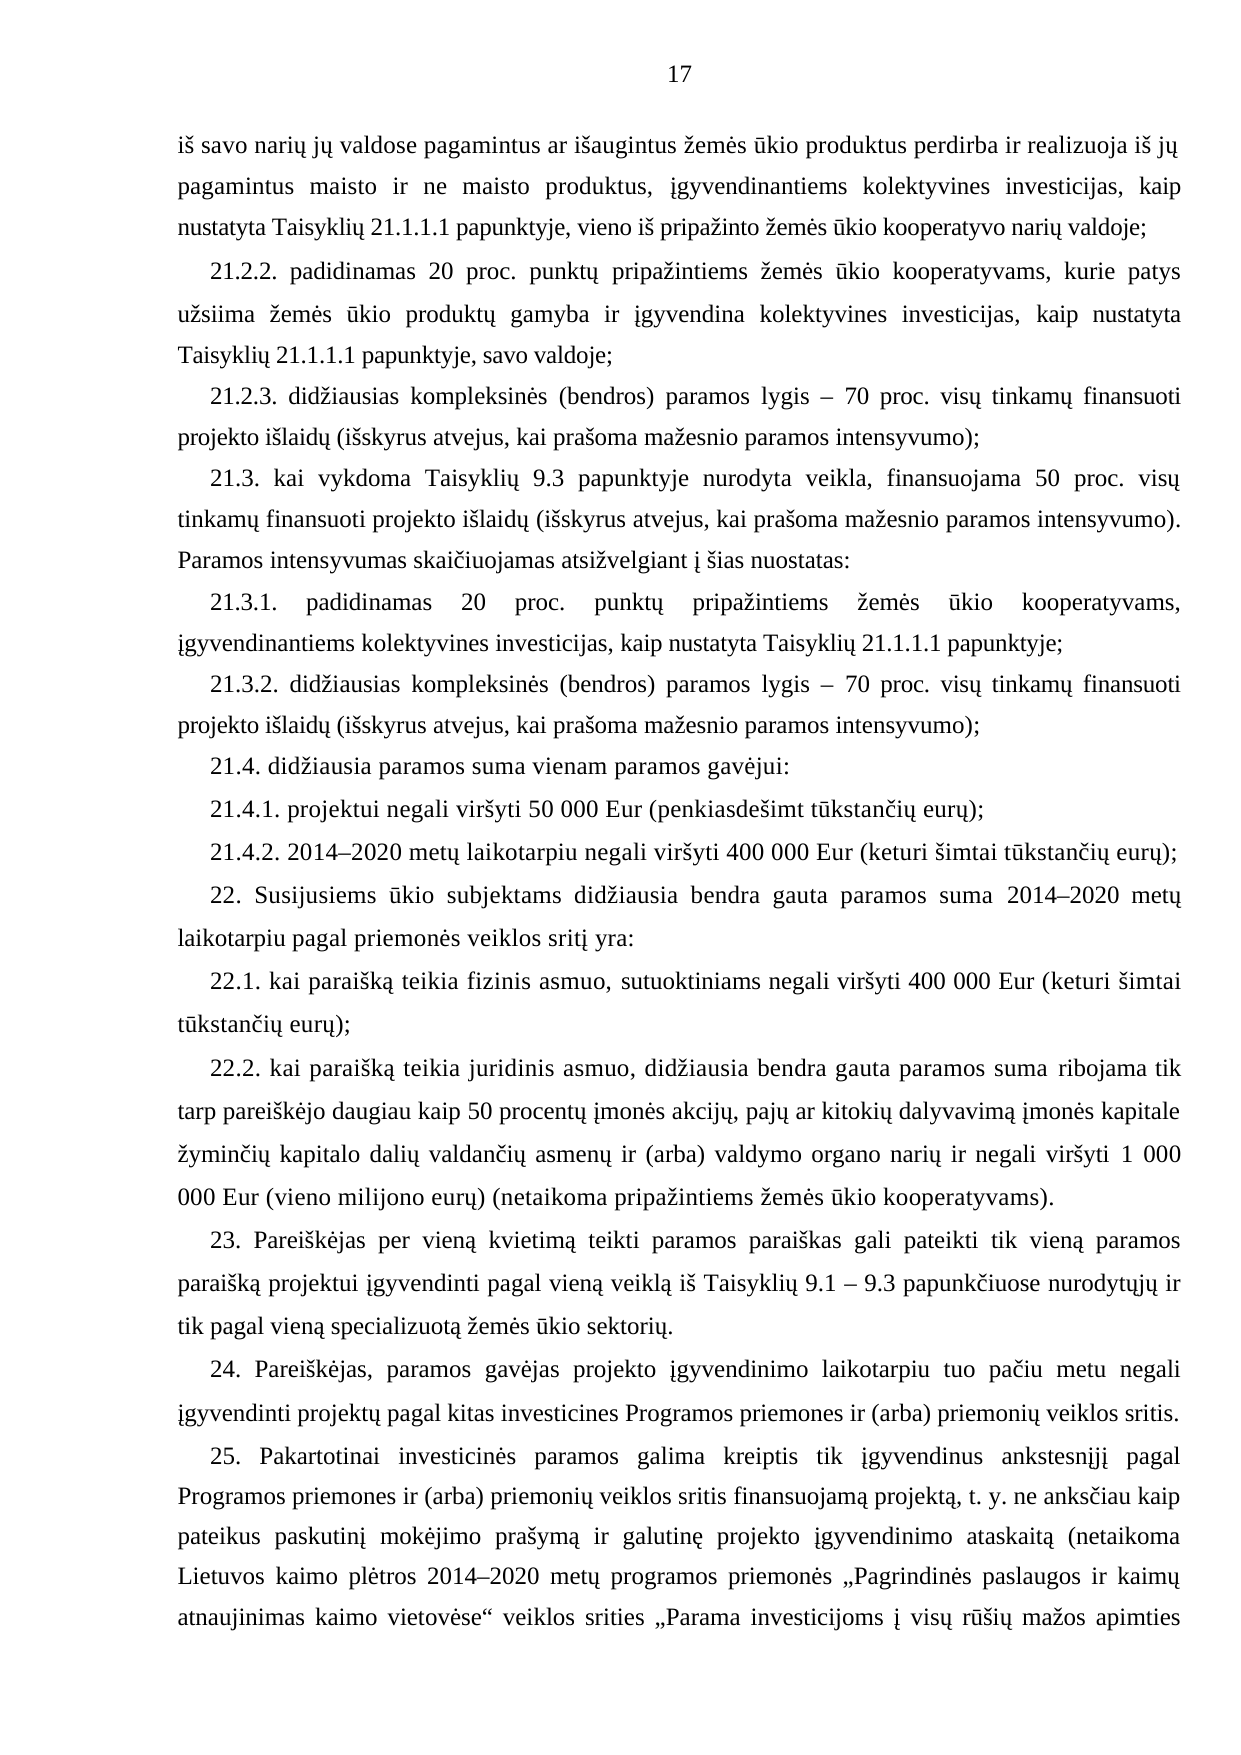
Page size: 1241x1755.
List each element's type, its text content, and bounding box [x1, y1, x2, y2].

text iš savo narių jų valdose pagamintus ar išaugintus žemės ūkio produktus perdirba ir realizuoja iš jų pagamintus maisto ir ne maisto produktus, įgyvendinantiems kolektyvines investicijas, kaip nustatyta Taisyklių 21.1.1.1 papunktyje, vieno iš pripažinto žemės ūkio kooperatyvo narių valdoje; [177, 130, 1181, 241]
text 25. Pakartotinai investicinės paramos galima kreiptis tik įgyvendinus ankstesnįjį pagal Programos priemones ir (arba) priemonių veiklos sritis finansuojamą projektą, t. y. ne anksčiau kaip pateikus paskutinį mokėjimo prašymą ir galutinę projekto įgyvendinimo ataskaitą (netaikoma Lietuvos kaimo plėtros 2014–2020 metų programos priemonės „Pagrindinės paslaugos ir kaimų atnaujinimas kaimo vietovėse“ veiklos srities „Parama investicijoms į visų rūšių mažos apimties [177, 1441, 1181, 1630]
text 21.2.2. padidinamas 20 proc. punktų pripažintiems žemės ūkio kooperatyvams, kurie patys užsiima žemės ūkio produktų gamyba ir įgyvendina kolektyvines investicijas, kaip nustatyta Taisyklių 21.1.1.1 papunktyje, savo valdoje; [177, 253, 1181, 369]
text 22.2. kai paraišką teikia juridinis asmuo, didžiausia bendra gauta paramos suma ribojama tik tarp pareiškėjo daugiau kaip 50 procentų įmonės akcijų, pajų ar kitokių dalyvavimą įmonės kapitale žyminčių kapitalo dalių valdančių asmenų ir (arba) valdymo organo narių ir negali viršyti 1 000 000 Eur (vieno milijono eurų) (netaikoma pripažintiems žemės ūkio kooperatyvams). [177, 1053, 1181, 1211]
text 23. Pareiškėjas per vieną kvietimą teikti paramos paraiškas gali pateikti tik vieną paramos paraišką projektui įgyvendinti pagal vieną veiklą iš Taisyklių 9.1 – 9.3 papunkčiuose nurodytųjų ir tik pagal vieną specializuotą žemės ūkio sektorių. [177, 1225, 1181, 1340]
text 21.4. didžiausia paramos suma vienam paramos gavėjui: [177, 751, 1181, 779]
text 21.3.2. didžiausias kompleksinės (bendros) paramos lygis – 70 proc. visų tinkamų finansuoti projekto išlaidų (išskyrus atvejus, kai prašoma mažesnio paramos intensyvumo); [177, 669, 1181, 738]
text 21.2.3. didžiausias kompleksinės (bendros) paramos lygis – 70 proc. visų tinkamų finansuoti projekto išlaidų (išskyrus atvejus, kai prašoma mažesnio paramos intensyvumo); [177, 381, 1181, 451]
text 22.1. kai paraišką teikia fizinis asmuo, sutuoktiniams negali viršyti 400 000 Eur (keturi šimtai tūkstančių eurų); [177, 966, 1181, 1038]
text 22. Susijusiems ūkio subjektams didžiausia bendra gauta paramos suma 2014–2020 metų laikotarpiu pagal priemonės veiklos sritį yra: [177, 880, 1181, 952]
text 21.3.1. padidinamas 20 proc. punktų pripažintiems žemės ūkio kooperatyvams, įgyvendinantiems kolektyvines investicijas, kaip nustatyta Taisyklių 21.1.1.1 papunktyje; [177, 587, 1181, 656]
text 21.3. kai vykdoma Taisyklių 9.3 papunktyje nurodyta veikla, finansuojama 50 proc. visų tinkamų finansuoti projekto išlaidų (išskyrus atvejus, kai prašoma mažesnio paramos intensyvumo). Paramos intensyvumas skaičiuojamas atsižvelgiant į šias nuostatas: [177, 463, 1181, 574]
text 21.4.2. 2014–2020 metų laikotarpiu negali viršyti 400 000 Eur (keturi šimtai tūkstančių eurų); [177, 837, 1181, 866]
text 21.4.1. projektui negali viršyti 50 000 Eur (penkiasdešimt tūkstančių eurų); [177, 794, 1181, 823]
text 24. Pareiškėjas, paramos gavėjas projekto įgyvendinimo laikotarpiu tuo pačiu metu negali įgyvendinti projektų pagal kitas investicines Programos priemones ir (arba) priemonių veiklos sritis. [177, 1354, 1181, 1426]
